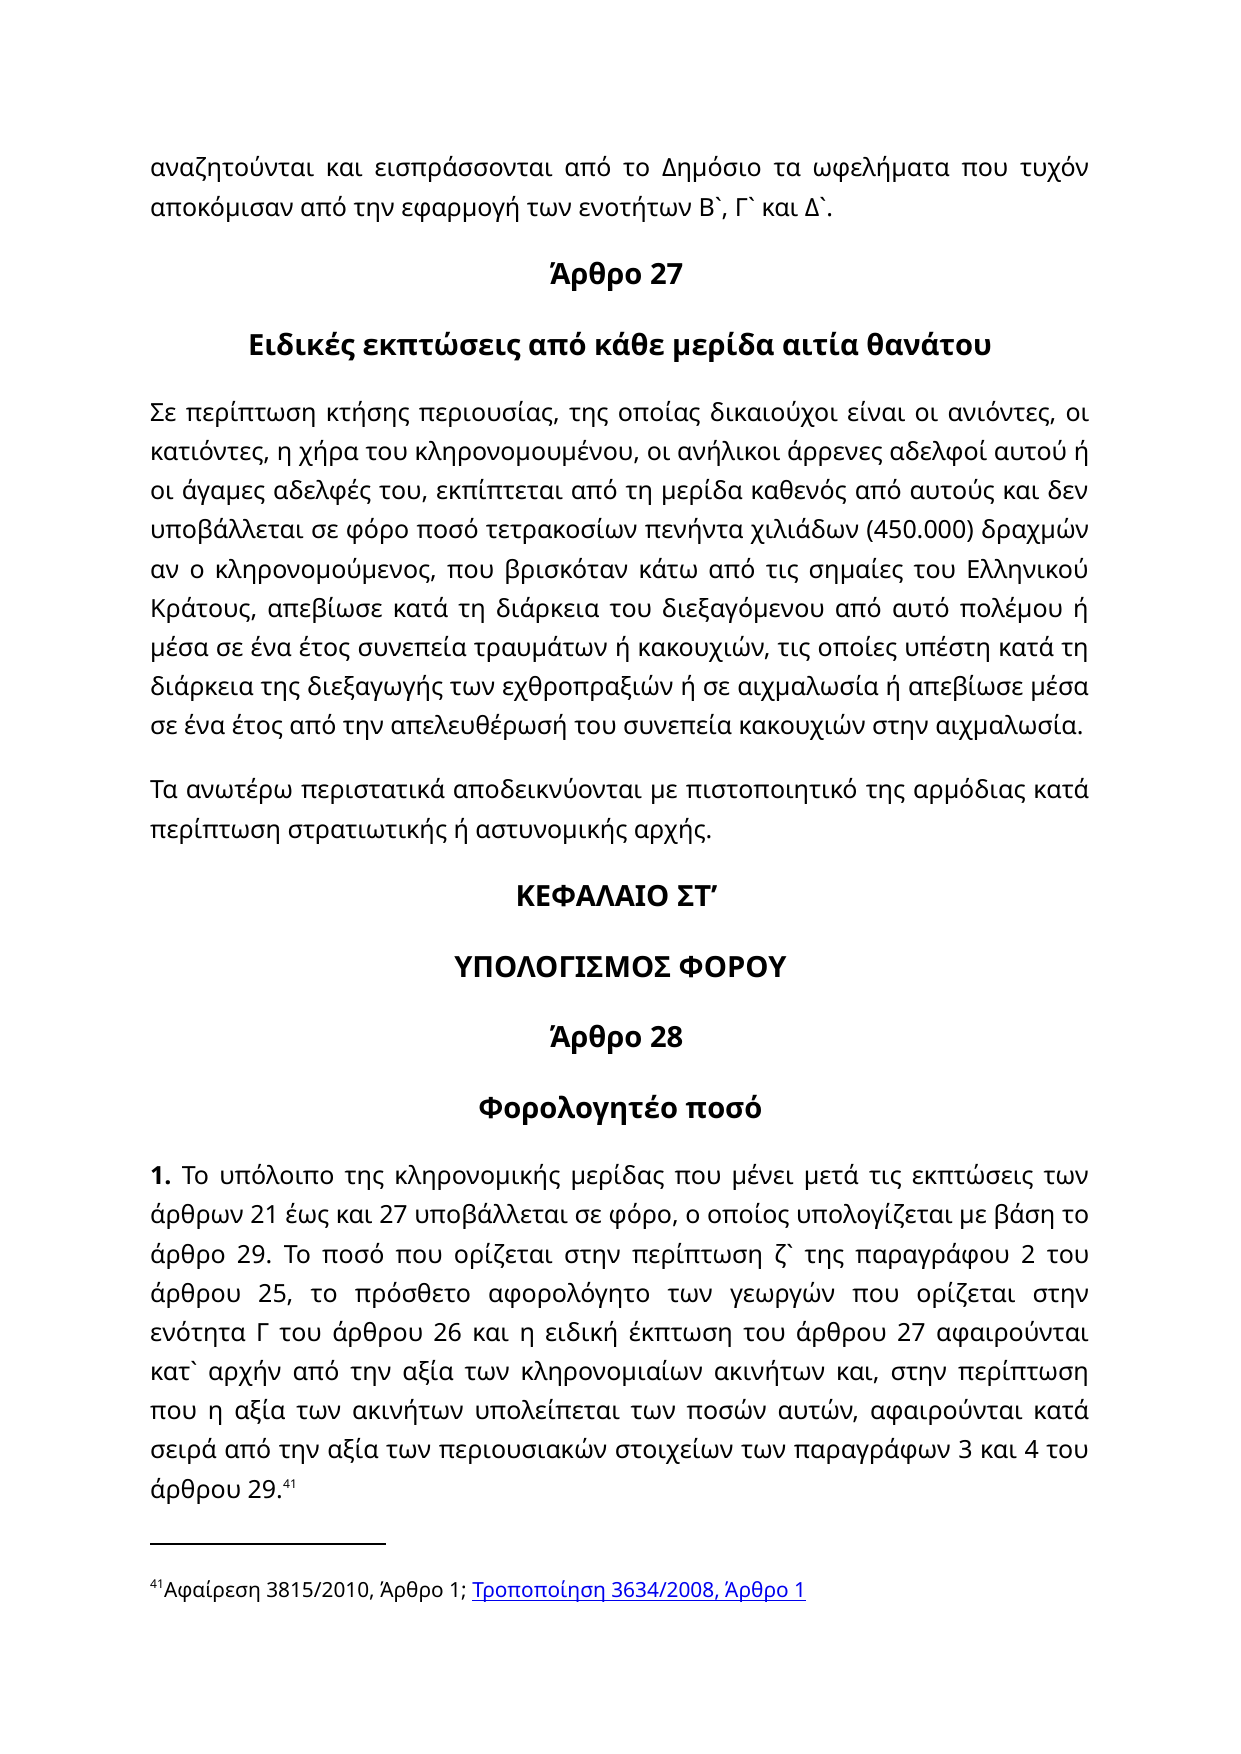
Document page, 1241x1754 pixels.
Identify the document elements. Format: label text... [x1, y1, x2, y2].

text Τα ανωτέρω περιστατικά αποδεικνύονται με πιστοποιητικό της αρμόδιας κατά περίπτωση στρατιωτικής ή αστυνομικής αρχής. [150, 772, 1090, 845]
subtitle Φορολογητέο ποσό [150, 1087, 1090, 1127]
text Αφαίρεση 3815/2010, Άρθρο 1; Τροποποίηση 3634/2008, Άρθρο 1 [150, 1576, 1090, 1604]
subtitle Άρθρο 28 [150, 1017, 1090, 1056]
text αναζητούνται και εισπράσσονται από το Δημόσιο τα ωφελήματα που τυχόν αποκόμισαν από την εφαρμογή των ενοτήτων Β`, Γ` και Δ`. [150, 150, 1090, 223]
subtitle ΥΠΟΛΟΓΙΣΜΟΣ ΦΟΡΟΥ [150, 946, 1090, 986]
subtitle ΚΕΦΑΛΑΙΟ ΣΤ’ [150, 875, 1090, 915]
text Σε περίπτωση κτήσης περιουσίας, της οποίας δικαιούχοι είναι οι ανιόντες, οι κατιόντες, η χήρα του κληρονομουμένου, οι ανήλικοι άρρενες αδελφοί αυτού ή οι άγαμες αδελφές του, εκπίπτεται από τη μερίδα καθενός από αυτούς και δεν υποβάλλεται σε φόρο ποσό τετρακοσίων πενήντα χιλιάδων (450.000) δραχμών αν ο κληρονομούμενος, που βρισκόταν κάτω από τις σημαίες του Ελληνικού Κράτους, απεβίωσε κατά τη διάρκεια του διεξαγόμενου από αυτό πολέμου ή μέσα σε ένα έτος συνεπεία τραυμάτων ή κακουχιών, τις οποίες υπέστη κατά τη διάρκεια της διεξαγωγής των εχθροπραξιών ή σε αιχμαλωσία ή απεβίωσε μέσα σε ένα έτος από την απελευθέρωσή του συνεπεία κακουχιών στην αιχμαλωσία. [150, 394, 1090, 742]
subtitle Άρθρο 27 [150, 253, 1090, 293]
text 1. Το υπόλοιπο της κληρονομικής μερίδας που μένει μετά τις εκπτώσεις των άρθρων 21 έως και 27 υποβάλλεται σε φόρο, ο οποίος υπολογίζεται με βάση το άρθρο 29. Το ποσό που ορίζεται στην περίπτωση ζ` της παραγράφου 2 του άρθρου 25, το πρόσθετο αφορολόγητο των γεωργών που ορίζεται στην ενότητα Γ του άρθρου 26 και η ειδική έκπτωση του άρθρου 27 αφαιρούνται κατ` αρχήν από την αξία των κληρονομιαίων ακινήτων και, στην περίπτωση που η αξία των ακινήτων υπολείπεται των ποσών αυτών, αφαιρούνται κατά σειρά από την αξία των περιουσιακών στοιχείων των παραγράφων 3 και 4 του άρθρου 29. [150, 1158, 1090, 1505]
subtitle Ειδικές εκπτώσεις από κάθε μερίδα αιτία θανάτου [150, 324, 1090, 364]
